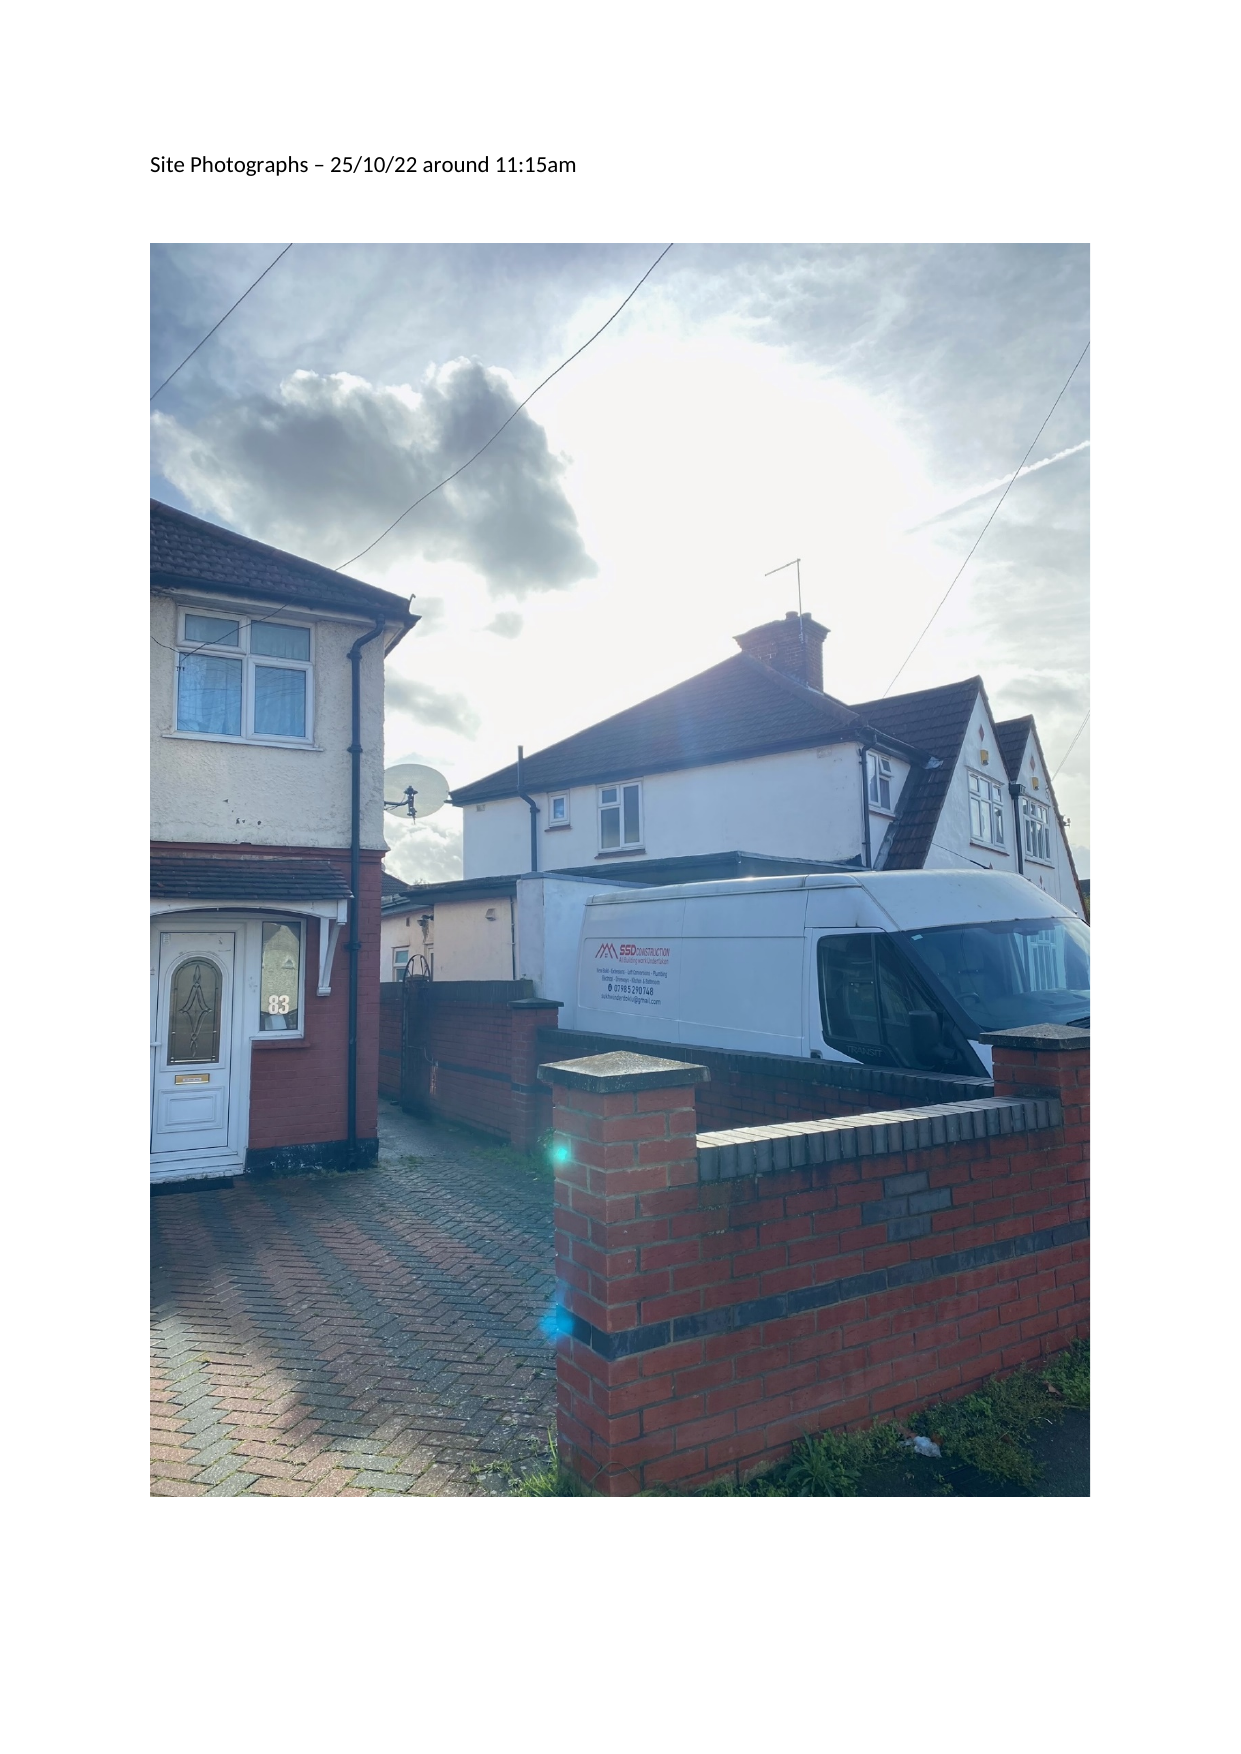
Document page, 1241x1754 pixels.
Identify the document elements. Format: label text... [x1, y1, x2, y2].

text Site Photographs – 25/10/22 around 11:15am [150, 150, 1090, 178]
